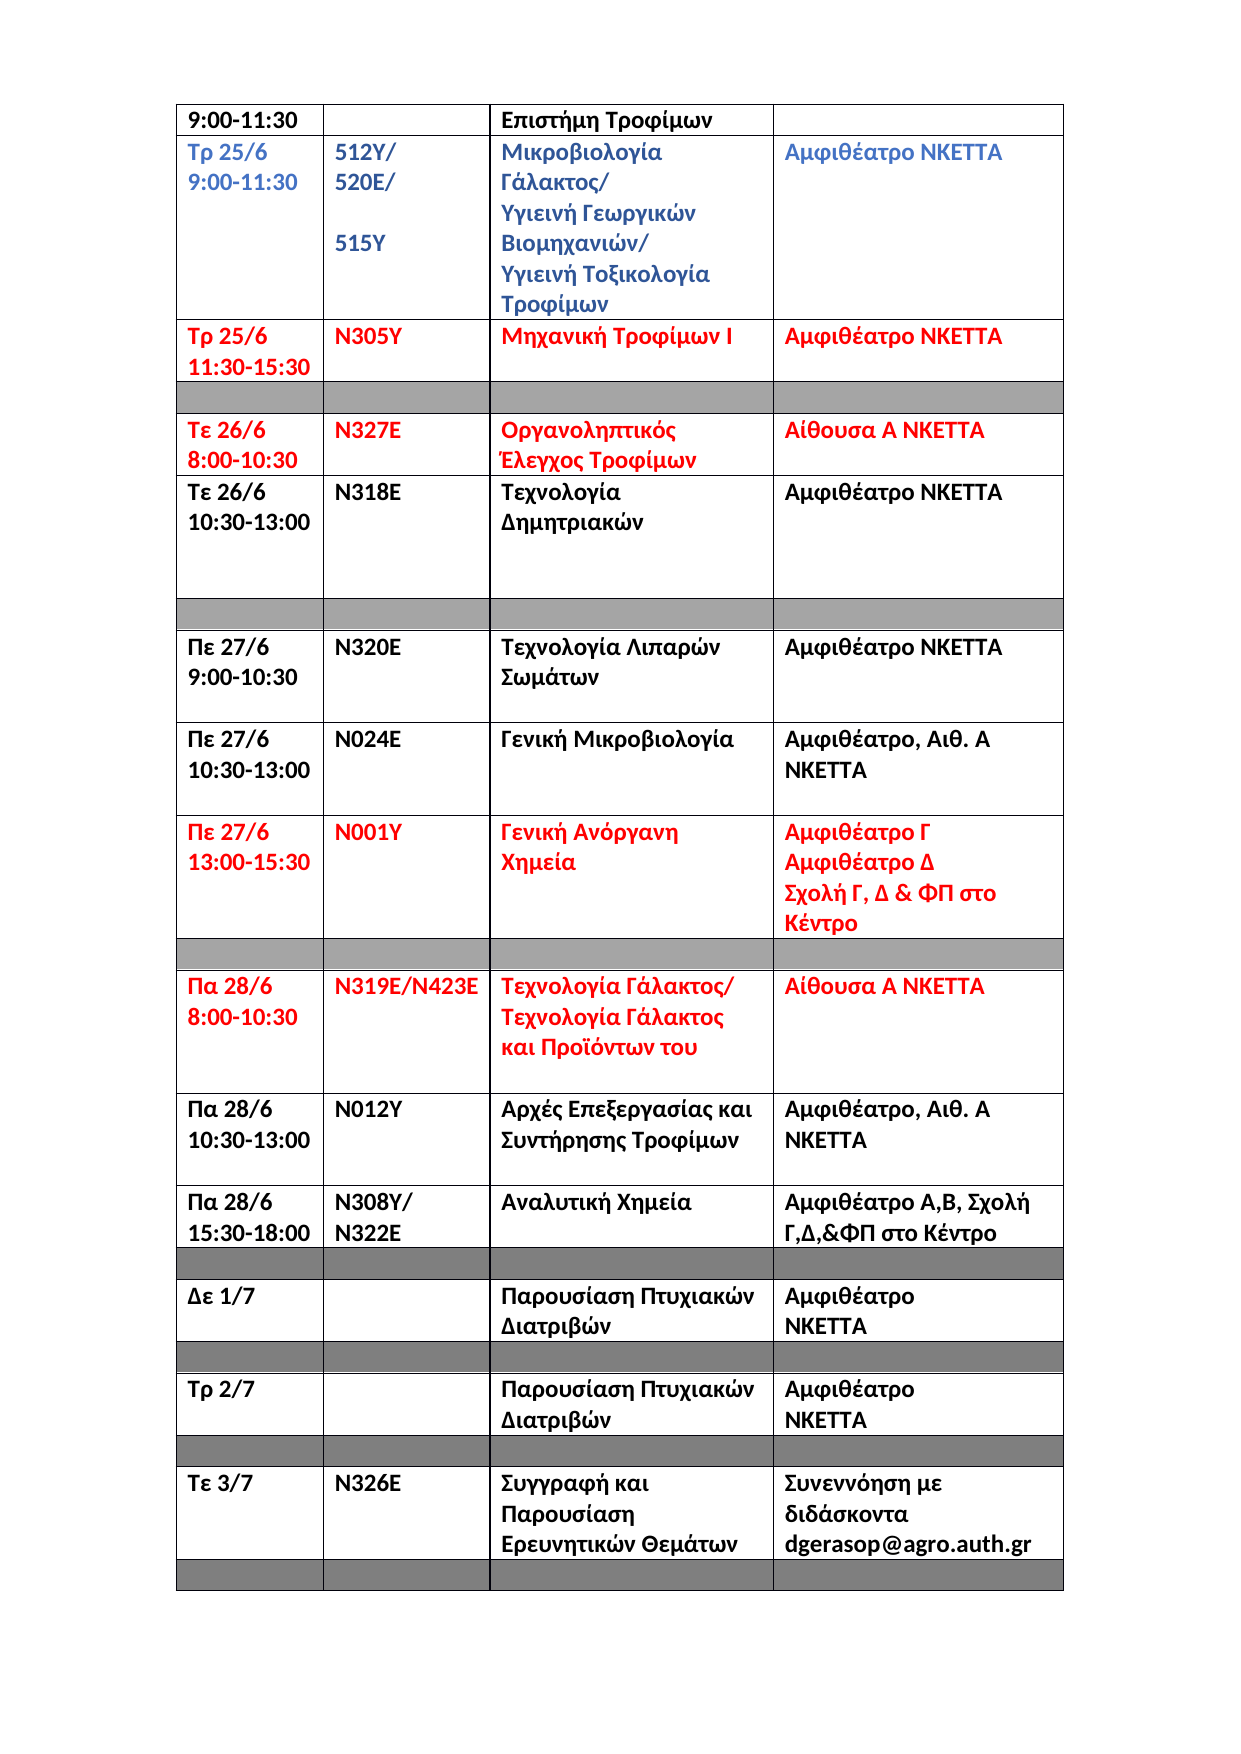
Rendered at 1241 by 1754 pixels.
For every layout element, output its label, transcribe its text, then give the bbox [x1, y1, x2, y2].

table_cell Ν024Ε [324, 723, 489, 815]
table_cell Επιστήμη Τροφίμων [491, 105, 773, 135]
table_cell [774, 599, 1063, 629]
table_cell Αμφιθέατρο ΝΚΕΤΤΑ [774, 136, 1063, 319]
table_cell [324, 1280, 489, 1341]
table_cell Αίθουσα Α ΝΚΕΤΤΑ [774, 414, 1063, 475]
table_cell Αμφιθέατρο ΝΚΕΤΤΑ [774, 1374, 1063, 1434]
table_cell Αίθουσα Α ΝΚΕΤΤΑ [774, 971, 1063, 1093]
table_cell Αμφιθέατρο ΝΚΕΤΤΑ [774, 476, 1063, 598]
table_cell Τε 26/6 10:30-13:00 [177, 476, 323, 598]
table_cell Τρ 25/6 9:00-11:30 [177, 136, 323, 319]
table_cell [177, 1436, 323, 1466]
table_cell Συνεννόηση με διδάσκοντα dgerasop@agro.auth.gr [774, 1467, 1063, 1559]
table_cell Ν318Ε [324, 476, 489, 598]
table_cell Ν319Ε/Ν423Ε [324, 971, 489, 1093]
table_cell Αρχές Επεξεργασίας και Συντήρησης Τροφίμων [491, 1094, 773, 1185]
table_cell Τεχνολογία Δημητριακών [491, 476, 773, 598]
table_cell Τεχνολογία Λιπαρών Σωμάτων [491, 631, 773, 722]
table_cell [177, 939, 323, 969]
table_cell [491, 939, 773, 969]
table_cell [324, 1560, 489, 1590]
table_cell [491, 382, 773, 413]
table_cell Τρ 25/6 11:30-15:30 [177, 320, 323, 381]
table_cell Πα 28/6 15:30-18:00 [177, 1186, 323, 1247]
table_cell [774, 939, 1063, 969]
table_cell Πε 27/6 13:00-15:30 [177, 816, 323, 938]
table_cell Αμφιθέατρο ΝΚΕΤΤΑ [774, 320, 1063, 381]
table_cell [324, 1374, 489, 1434]
table_cell [177, 382, 323, 413]
table_cell Γενική Ανόργανη Χημεία [491, 816, 773, 938]
table_cell Παρουσίαση Πτυχιακών Διατριβών [491, 1374, 773, 1434]
table_cell Τρ 2/7 [177, 1374, 323, 1434]
table_cell [324, 1248, 489, 1279]
table_cell Συγγραφή και Παρουσίαση Ερευνητικών Θεμάτων [491, 1467, 773, 1559]
table_cell Αναλυτική Χημεία [491, 1186, 773, 1247]
table_cell Δε 1/7 [177, 1280, 323, 1341]
table_cell [774, 1436, 1063, 1466]
table_cell Αμφιθέατρο Α,Β, Σχολή Γ,Δ,&ΦΠ στο Κέντρο [774, 1186, 1063, 1247]
table_cell [491, 1248, 773, 1279]
table_cell [324, 599, 489, 629]
table_cell Πε 27/6 10:30-13:00 [177, 723, 323, 815]
table_cell Αμφιθέατρο ΝΚΕΤΤΑ [774, 631, 1063, 722]
table_cell Οργανοληπτικός Έλεγχος Τροφίμων [491, 414, 773, 475]
table_cell [491, 599, 773, 629]
table_cell Τε 3/7 [177, 1467, 323, 1559]
table_cell Αμφιθέατρο ΝΚΕΤΤΑ [774, 1280, 1063, 1341]
table_cell Τεχνολογία Γάλακτος/ Τεχνολογία Γάλακτος και Προϊόντων του [491, 971, 773, 1093]
table_cell [324, 382, 489, 413]
table_cell [491, 1560, 773, 1590]
table_cell [774, 105, 1063, 135]
table_cell Μικροβιολογία Γάλακτος/ Υγιεινή Γεωργικών Βιομηχανιών/ Υγιεινή Τοξικολογία Τροφίμων [491, 136, 773, 319]
table_cell Μηχανική Τροφίμων Ι [491, 320, 773, 381]
table_cell Ν305Υ [324, 320, 489, 381]
table_cell [491, 1436, 773, 1466]
table_cell Πε 27/6 9:00-10:30 [177, 631, 323, 722]
table_cell Αμφιθέατρο, Αιθ. Α ΝΚΕΤΤΑ [774, 1094, 1063, 1185]
table_cell [324, 939, 489, 969]
table_cell [324, 105, 489, 135]
table_cell Παρουσίαση Πτυχιακών Διατριβών [491, 1280, 773, 1341]
table_cell [774, 1248, 1063, 1279]
table_cell [774, 1560, 1063, 1590]
table_cell Ν327Ε [324, 414, 489, 475]
table_cell Τε 26/6 8:00-10:30 [177, 414, 323, 475]
table_cell Ν320Ε [324, 631, 489, 722]
table_cell Ν308Υ/ Ν322Ε [324, 1186, 489, 1247]
table_cell [177, 1342, 323, 1372]
table_cell Ν012Y [324, 1094, 489, 1185]
table_cell [491, 1342, 773, 1372]
table_cell Πα 28/6 10:30-13:00 [177, 1094, 323, 1185]
table_cell 512Υ/ 520Ε/ 515Υ [324, 136, 489, 319]
table_cell 9:00-11:30 [177, 105, 323, 135]
table_cell [177, 1560, 323, 1590]
table_cell [774, 1342, 1063, 1372]
table_cell N326E [324, 1467, 489, 1559]
table_cell Αμφιθέατρο Γ Αμφιθέατρο Δ Σχολή Γ, Δ & ΦΠ στο Κέντρο [774, 816, 1063, 938]
table_cell Γενική Μικροβιολογία [491, 723, 773, 815]
table_cell [177, 599, 323, 629]
table_cell Αμφιθέατρο, Αιθ. Α ΝΚΕΤΤΑ [774, 723, 1063, 815]
table_cell [774, 382, 1063, 413]
table_cell [324, 1436, 489, 1466]
table_cell [177, 1248, 323, 1279]
table_cell Ν001Υ [324, 816, 489, 938]
table_cell [324, 1342, 489, 1372]
table_cell Πα 28/6 8:00-10:30 [177, 971, 323, 1093]
